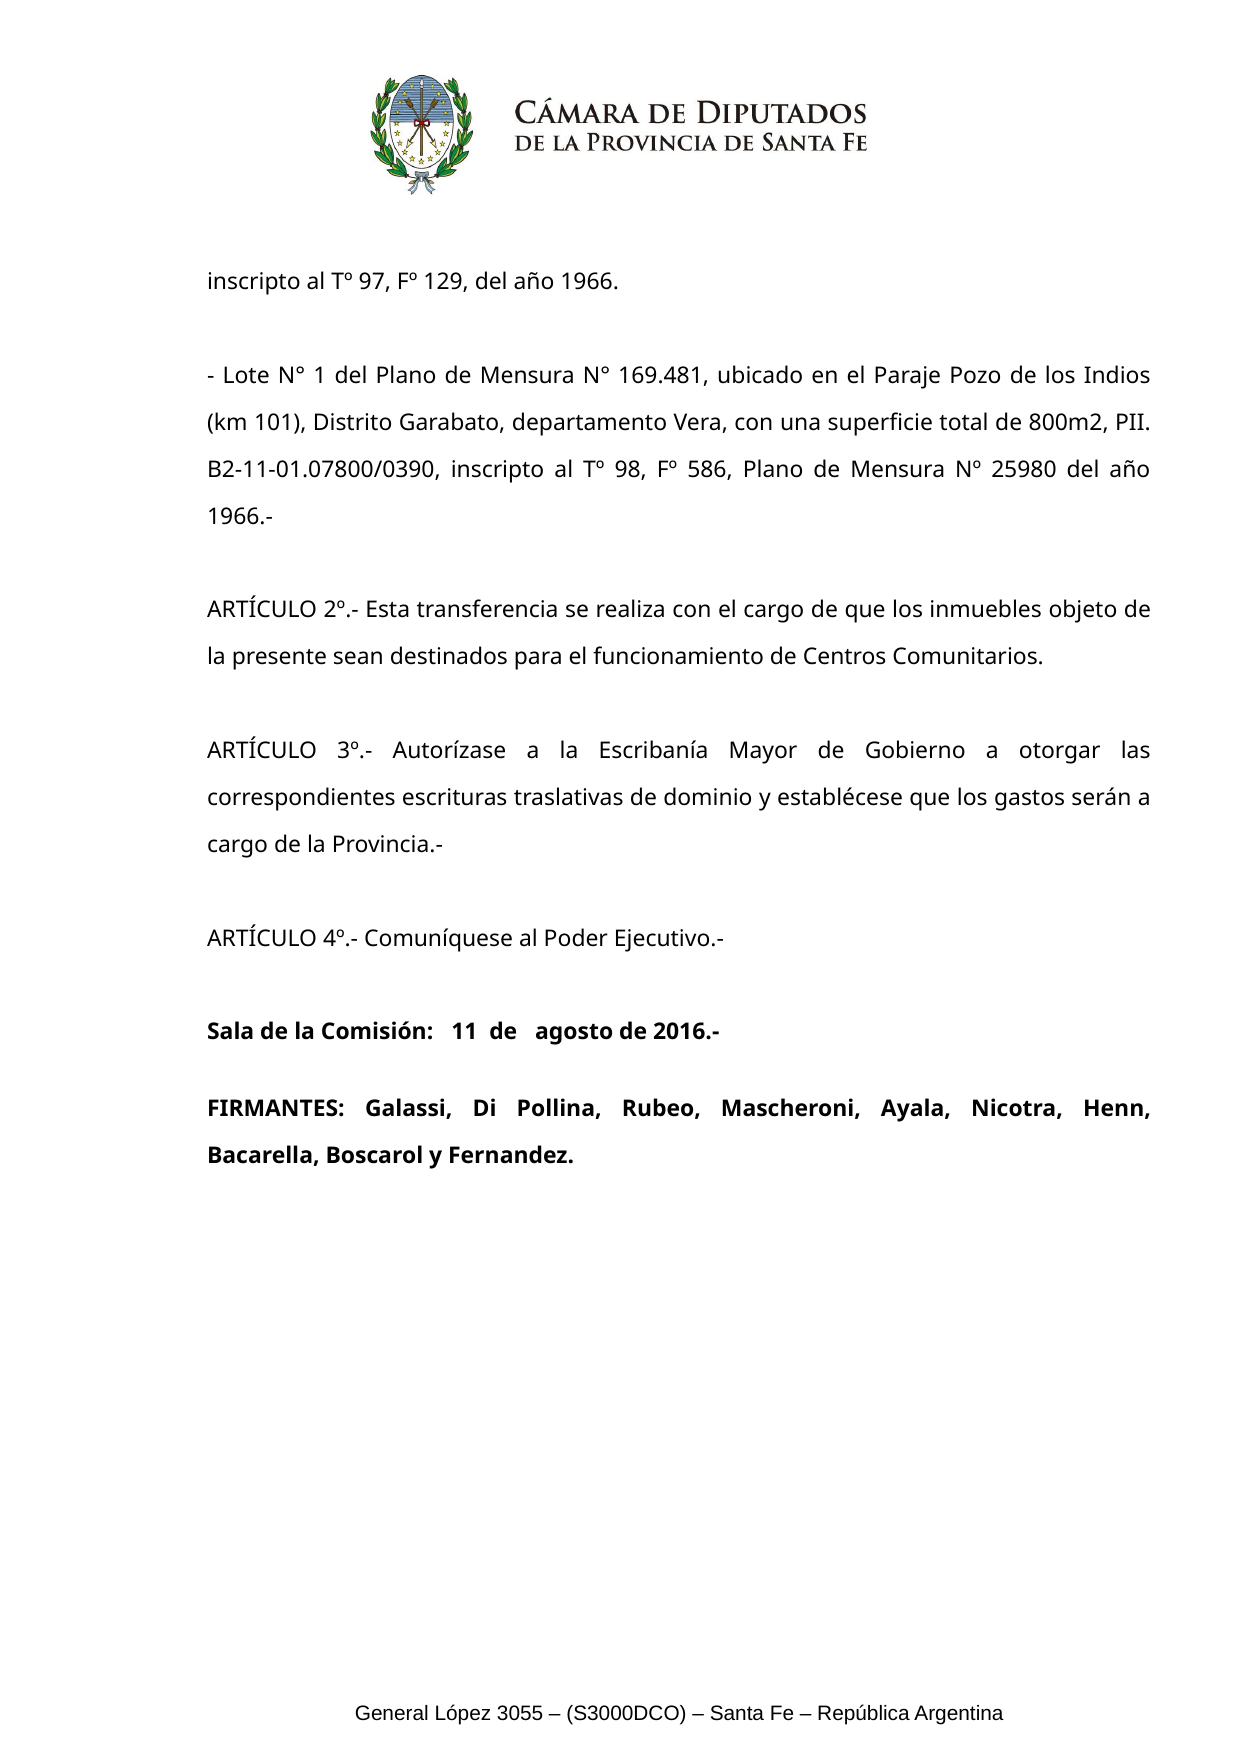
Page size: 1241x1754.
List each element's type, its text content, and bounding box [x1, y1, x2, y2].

text ARTÍCULO 2º.- Esta transferencia se realiza con el cargo de que los inmuebles objeto de la presente sean destinados para el funcionamiento de Centros Comunitarios. [207, 593, 1152, 672]
picture [370, 75, 867, 199]
text ARTÍCULO 4º.- Comuníquese al Poder Ejecutivo.- [207, 922, 1152, 953]
text FIRMANTES: Galassi, Di Pollina, Rubeo, Mascheroni, Ayala, Nicotra, Henn, Bacarella, Boscarol y Fernandez. [207, 1092, 1152, 1170]
text Sala de la Comisión: 11 de agosto de 2016.- [207, 1015, 1152, 1047]
text - Lote N° 1 del Plano de Mensura N° 169.481, ubicado en el Paraje Pozo de los Indios (km 101), Distrito Garabato, departamento Vera, con una superficie total de 800m2, PII. B2-11-01.07800/0390, inscripto al Tº 98, Fº 586, Plano de Mensura Nº 25980 del año 1966.- [207, 359, 1152, 531]
text inscripto al Tº 97, Fº 129, del año 1966. [207, 265, 1152, 297]
text ARTÍCULO 3º.- Autorízase a la Escribanía Mayor de Gobierno a otorgar las correspondientes escrituras traslativas de dominio y establécese que los gastos serán a cargo de la Provincia.- [207, 734, 1152, 859]
